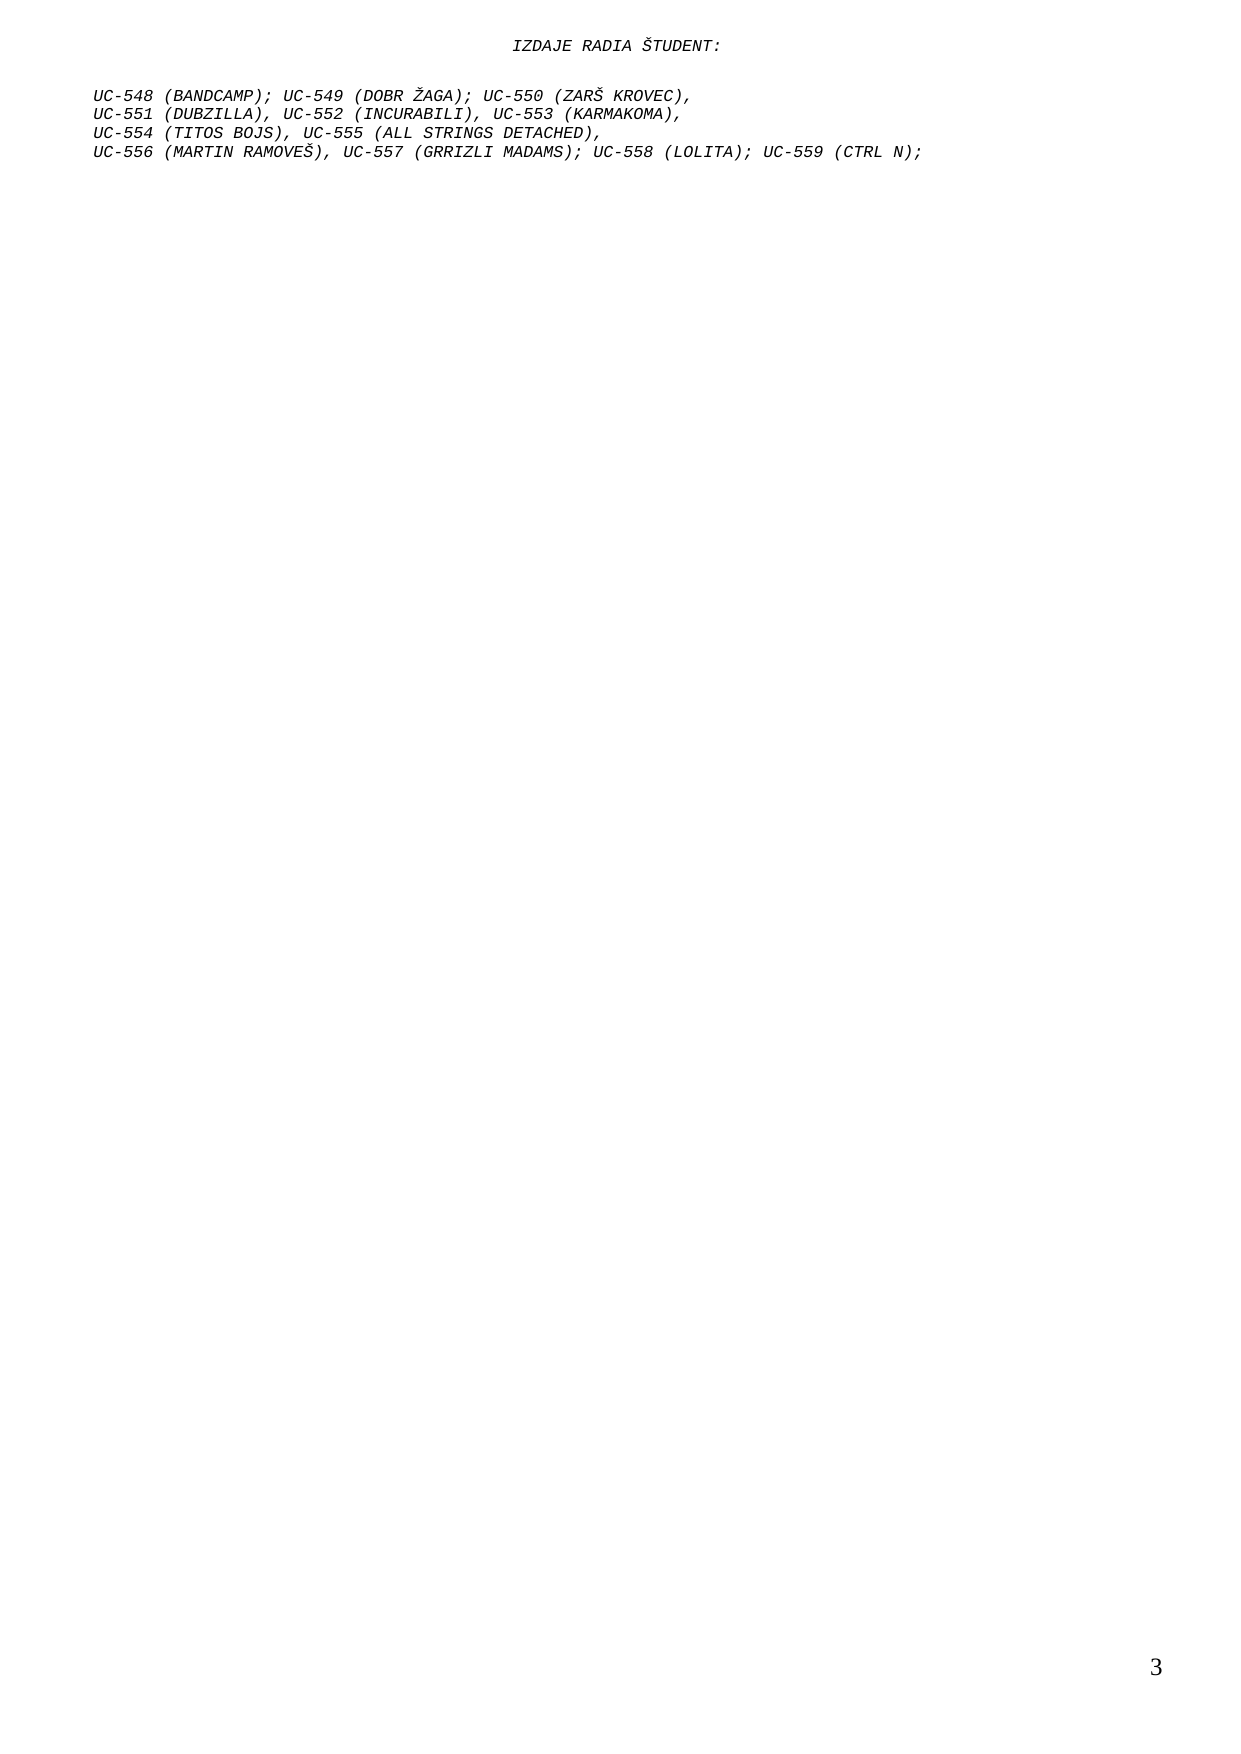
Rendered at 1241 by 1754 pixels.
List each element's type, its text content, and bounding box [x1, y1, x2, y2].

text UC-554 (TITOS BOJS), UC-555 (ALL STRINGS DETACHED), [93, 125, 1240, 144]
text UC-556 (MARTIN RAMOVEŠ), UC-557 (GRRIZLI MADAMS); UC-558 (LOLITA); UC-559 (CTRL N); [93, 144, 1240, 162]
text IZDAJE RADIA ŠTUDENT: [93, 37, 1192, 56]
text UC-551 (DUBZILLA), UC-552 (INCURABILI), UC-553 (KARMAKOMA), [93, 106, 1240, 125]
text UC-548 (BANDCAMP); UC-549 (DOBR ŽAGA); UC-550 (ZARŠ KROVEC), [93, 87, 1240, 106]
